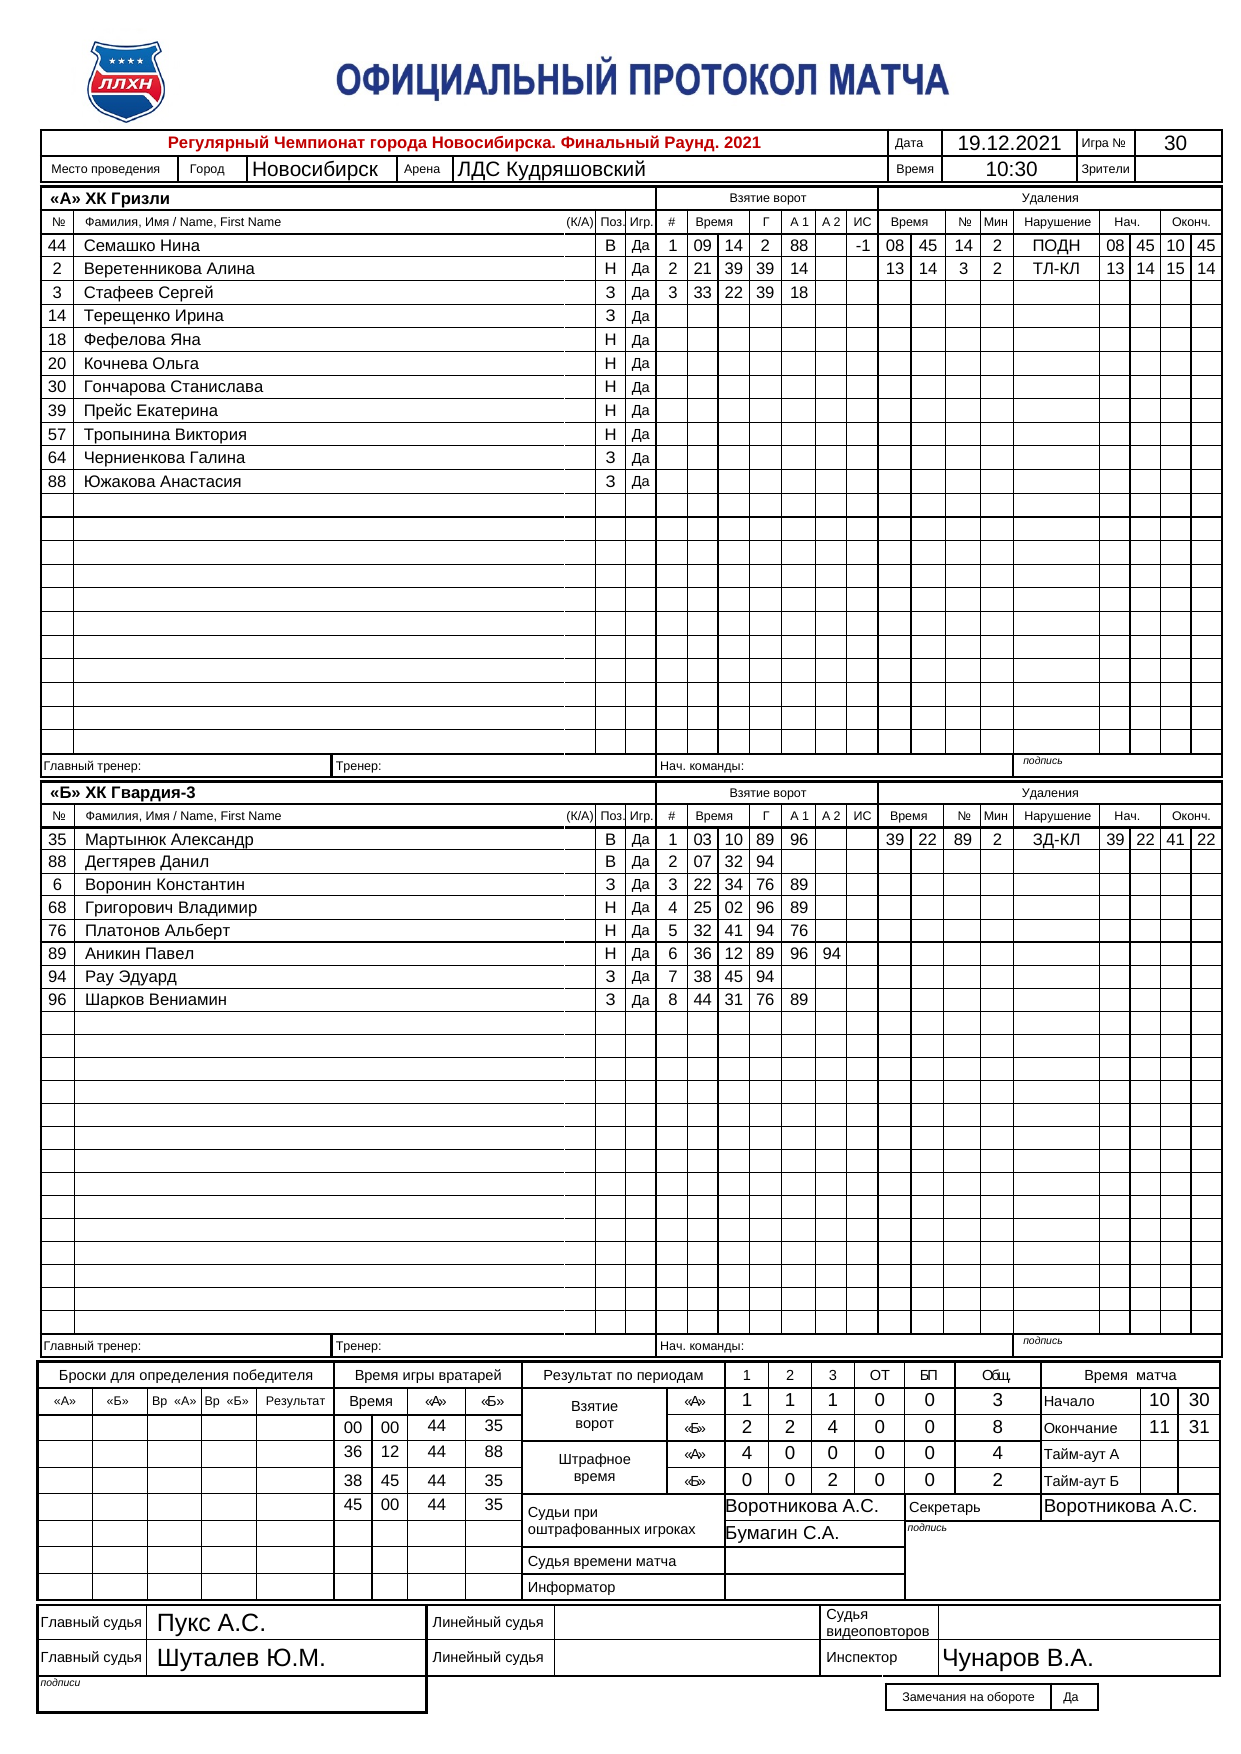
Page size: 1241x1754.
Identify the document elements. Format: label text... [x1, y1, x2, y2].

table_cell [912, 1196, 943, 1218]
table_cell [75, 1311, 564, 1333]
table_cell 22 [719, 281, 749, 303]
table_cell [1131, 541, 1160, 564]
table_cell [1136, 157, 1221, 181]
table_cell «А» [408, 1389, 465, 1413]
table_cell [657, 399, 687, 422]
table_cell № [944, 805, 980, 826]
table_cell [596, 1150, 625, 1172]
table_cell [782, 352, 815, 374]
table_cell [816, 565, 846, 587]
table_cell [565, 518, 595, 540]
table_cell Да [626, 896, 655, 918]
table_cell [335, 1574, 371, 1599]
table_cell [1192, 1035, 1221, 1057]
table_cell [912, 1288, 943, 1310]
table_cell [946, 494, 980, 516]
table_cell [1014, 281, 1099, 303]
table_cell [1100, 920, 1129, 941]
table_cell [816, 636, 846, 658]
table_cell [74, 541, 564, 564]
table_cell [39, 1441, 92, 1467]
table_cell Арена [398, 157, 452, 181]
table_cell [981, 352, 1013, 374]
table_cell [1131, 376, 1160, 398]
table_cell [847, 446, 877, 469]
table_cell [719, 1012, 749, 1033]
table_cell [816, 1058, 846, 1079]
table_cell Место проведения [42, 157, 177, 181]
table_cell Да [626, 257, 655, 280]
table_cell [1100, 470, 1129, 493]
table_cell [596, 636, 625, 658]
table_cell [39, 1468, 92, 1493]
table_cell [42, 541, 73, 564]
table_cell Н [596, 376, 625, 398]
table_cell [148, 1468, 201, 1493]
table_cell [75, 1219, 564, 1241]
table_cell [565, 235, 595, 256]
table_cell 14 [912, 257, 945, 280]
table_cell 36 [688, 943, 717, 964]
table_cell [750, 707, 781, 729]
table_cell [1161, 518, 1190, 540]
table_cell [565, 1012, 595, 1033]
table_cell [1014, 707, 1099, 729]
table_cell [946, 518, 980, 540]
table_cell [1100, 352, 1129, 374]
table_cell [565, 588, 595, 611]
table_cell [1014, 328, 1099, 351]
table_cell [847, 470, 877, 493]
table_cell [912, 470, 945, 493]
table_cell [981, 399, 1013, 422]
table_cell [782, 1173, 815, 1195]
table_cell [1161, 352, 1190, 374]
table_cell Да [626, 399, 655, 422]
table_cell [75, 1127, 564, 1149]
table_cell [879, 423, 910, 445]
table_cell [981, 376, 1013, 398]
table_cell Гончарова Станислава [74, 376, 564, 398]
table_cell [912, 1242, 943, 1264]
table_cell Время [335, 1389, 407, 1413]
table_cell [1161, 943, 1190, 964]
table_cell [93, 1574, 147, 1599]
table_cell [257, 1547, 333, 1573]
table_cell [912, 683, 945, 706]
table_cell 76 [750, 874, 781, 895]
table_cell [912, 989, 943, 1011]
table_cell [74, 494, 564, 516]
table_cell [944, 1242, 980, 1264]
table_cell ЛДС Кудряшовский [454, 157, 887, 181]
table_cell [816, 470, 846, 493]
table_cell [782, 1265, 815, 1287]
table_cell [1192, 1219, 1221, 1241]
table_cell [1100, 376, 1129, 398]
table_cell «А» [39, 1389, 92, 1413]
table_cell [750, 494, 781, 516]
table_cell [847, 1127, 877, 1149]
table_cell 88 [42, 850, 74, 872]
table_cell [1192, 1127, 1221, 1149]
table_cell [912, 423, 945, 445]
table_cell [912, 874, 943, 895]
table_cell [1161, 470, 1190, 493]
table_cell [39, 1521, 92, 1546]
table_cell [657, 730, 687, 753]
table_cell [657, 565, 687, 587]
table_cell [847, 850, 877, 872]
table_cell Бумагин С.А. [726, 1521, 904, 1546]
table_cell [816, 494, 846, 516]
table_cell [944, 1311, 980, 1333]
table_cell [1131, 683, 1160, 706]
table_cell [981, 423, 1013, 445]
table_cell [879, 1012, 910, 1033]
table_cell Да [626, 829, 655, 849]
table_cell [912, 636, 945, 658]
table_cell [981, 943, 1013, 964]
table_cell [93, 1494, 147, 1520]
table_cell ЗД-КЛ [1014, 829, 1099, 849]
table_cell [1192, 612, 1221, 634]
table_cell [944, 1219, 980, 1241]
table_cell [42, 1196, 74, 1218]
table_cell [373, 1574, 407, 1599]
table_cell [1161, 612, 1190, 634]
table_cell [1100, 328, 1129, 351]
table_cell [750, 730, 781, 753]
table_cell [816, 850, 846, 872]
table_header 30 [1136, 131, 1221, 155]
table_cell [1100, 730, 1129, 753]
table_cell [565, 636, 595, 658]
table_cell [1192, 966, 1221, 987]
table_cell [719, 1173, 749, 1195]
table_cell [847, 1242, 877, 1264]
table_cell [944, 1173, 980, 1195]
table_cell 2 [981, 829, 1013, 849]
table_cell 14 [946, 235, 980, 256]
table_cell [657, 1196, 687, 1218]
table_cell 39 [879, 829, 910, 849]
table_cell [719, 352, 749, 374]
table_cell [626, 1012, 655, 1033]
table_cell [626, 494, 655, 516]
table_cell [555, 1606, 819, 1639]
table_cell 3 [657, 281, 687, 303]
table_cell [1100, 1288, 1129, 1310]
table_cell [816, 518, 846, 540]
table_cell [847, 399, 877, 422]
table_cell [816, 612, 846, 634]
table_cell [847, 352, 877, 374]
table_cell [719, 1127, 749, 1149]
table_cell [782, 305, 815, 327]
table_cell [1014, 920, 1099, 941]
table_cell [1100, 1311, 1129, 1333]
table_cell [565, 659, 595, 682]
table_cell [74, 707, 564, 729]
table_cell 4 [657, 896, 687, 918]
table_cell 4 [956, 1442, 1040, 1467]
table_cell 10:30 [943, 157, 1076, 181]
table_cell [750, 1104, 781, 1126]
table_cell Фамилия, Имя / Name, First Name [75, 805, 565, 826]
table_cell # [657, 805, 687, 826]
table_header 3 [812, 1363, 854, 1387]
table_cell 30 [42, 376, 73, 398]
table_cell Главный тренер: [42, 755, 330, 776]
table_cell 1 [657, 235, 687, 256]
table_cell [946, 541, 980, 564]
table_cell 32 [719, 850, 749, 872]
table_cell [74, 730, 564, 753]
table_cell [879, 1242, 910, 1264]
table_cell [750, 305, 781, 327]
table_header Регулярный Чемпионат города Новосибирска. Финальный Раунд. 2021 [42, 131, 887, 155]
table_cell [1192, 683, 1221, 706]
table_cell [75, 1035, 564, 1057]
table_cell [565, 730, 595, 753]
table_cell [816, 328, 846, 351]
table_cell Да [626, 328, 655, 351]
table_cell 0 [769, 1468, 811, 1493]
table_cell [596, 730, 625, 753]
table_cell [879, 1219, 910, 1241]
table_header 19.12.2021 [943, 131, 1076, 155]
table_cell [939, 1606, 1219, 1639]
table_cell [879, 1104, 910, 1126]
table_cell [981, 565, 1013, 587]
table_cell [946, 376, 980, 398]
table_cell [719, 565, 749, 587]
table_cell [1014, 470, 1099, 493]
table_cell 89 [782, 989, 815, 1011]
table_cell [1192, 352, 1221, 374]
table_cell Игр. [626, 211, 655, 233]
table_cell [1100, 683, 1129, 706]
table_cell [946, 588, 980, 611]
table_cell [428, 1677, 882, 1711]
table_cell [1161, 281, 1190, 303]
picture [5, 28, 1179, 129]
table_cell 0 [812, 1442, 854, 1467]
table_header Результат по периодам [523, 1363, 724, 1387]
table_cell [42, 588, 73, 611]
table_cell [1161, 1150, 1190, 1172]
table_cell [782, 399, 815, 422]
table_cell [1100, 1173, 1129, 1195]
table_cell Да [626, 850, 655, 872]
table_cell [750, 423, 781, 445]
table_cell 89 [944, 829, 980, 849]
table_cell [1192, 541, 1221, 564]
table_cell [42, 612, 73, 634]
table_cell [847, 829, 877, 849]
table_cell [1192, 470, 1221, 493]
table_cell [1161, 565, 1190, 587]
table_cell [335, 1547, 371, 1573]
table_cell [847, 328, 877, 351]
table_cell 0 [769, 1442, 811, 1467]
table_cell [750, 1035, 781, 1057]
table_cell Семашко Нина [74, 235, 564, 256]
table_cell 00 [335, 1416, 371, 1440]
table_cell [879, 352, 910, 374]
table_cell 20 [42, 352, 73, 374]
table_cell 08 [1100, 235, 1129, 256]
table_cell [688, 1219, 717, 1241]
table_header Дата [889, 131, 941, 155]
table_cell [565, 257, 595, 280]
table_cell [782, 1150, 815, 1172]
table_cell Н [596, 352, 625, 374]
table_cell 15 [1161, 257, 1190, 280]
table_cell 88 [466, 1441, 521, 1467]
table_cell [257, 1468, 333, 1493]
table_cell [912, 494, 945, 516]
table_header Общ. [956, 1363, 1040, 1387]
table_cell 96 [782, 829, 815, 849]
table_cell [1014, 943, 1099, 964]
table_cell [816, 1242, 846, 1264]
table_cell 94 [750, 966, 781, 987]
table_cell [626, 565, 655, 587]
table_cell [1014, 541, 1099, 564]
table_cell [1100, 1242, 1129, 1264]
table_cell [555, 1640, 819, 1675]
table_cell [912, 707, 945, 729]
table_cell [719, 1196, 749, 1218]
table_header Да [1052, 1685, 1097, 1709]
table_cell 8 [956, 1415, 1040, 1440]
table_cell [1192, 943, 1221, 964]
table_cell [912, 281, 945, 303]
table_cell 2 [812, 1468, 854, 1493]
table_cell [750, 1012, 781, 1033]
table_cell [847, 874, 877, 895]
table_cell [1161, 1265, 1190, 1287]
table_cell Фефелова Яна [74, 328, 564, 351]
table_cell [596, 494, 625, 516]
table_cell [981, 1196, 1013, 1218]
table_cell [1141, 1441, 1177, 1467]
table_cell 22 [1131, 829, 1160, 849]
table_cell Воротникова А.С. [1042, 1495, 1219, 1520]
table_cell Да [626, 920, 655, 941]
table_cell [1192, 874, 1221, 895]
table_cell [912, 565, 945, 587]
table_cell [596, 1242, 625, 1264]
table_cell [750, 352, 781, 374]
table_cell [1161, 920, 1190, 941]
table_cell [688, 1265, 717, 1287]
table_cell [202, 1468, 256, 1493]
table_cell [657, 1173, 687, 1195]
table_cell [1192, 850, 1221, 872]
table_cell Н [596, 399, 625, 422]
table_cell [750, 1081, 781, 1103]
table_cell [1192, 659, 1221, 682]
table_cell [944, 989, 980, 1011]
table_cell [847, 1012, 877, 1033]
table_cell Тренер: [333, 1335, 655, 1356]
table_cell [408, 1547, 465, 1573]
table_cell [565, 943, 595, 964]
table_cell [466, 1574, 521, 1599]
table_cell [1100, 518, 1129, 540]
table_cell [657, 470, 687, 493]
table_cell [750, 446, 781, 469]
table_cell [1131, 305, 1160, 327]
table_cell [816, 1035, 846, 1057]
table_cell Информатор [523, 1575, 724, 1599]
table_cell Фамилия, Имя / Name, First Name [74, 211, 565, 233]
table_cell 13 [1100, 257, 1129, 280]
table_cell [565, 399, 595, 422]
table_cell [657, 328, 687, 351]
table_cell -1 [847, 235, 877, 256]
table_cell [688, 352, 717, 374]
table_cell Воронин Константин [75, 874, 564, 895]
table_cell [719, 1311, 749, 1333]
table_cell [719, 636, 749, 658]
table_cell [596, 1058, 625, 1079]
table_cell [626, 1104, 655, 1126]
table_cell 4 [812, 1415, 854, 1440]
table_cell [1131, 1311, 1160, 1333]
table_cell [782, 470, 815, 493]
table_cell [816, 1219, 846, 1241]
table_cell [1131, 1196, 1160, 1218]
table_cell [1161, 707, 1190, 729]
table_cell [1131, 423, 1160, 445]
table_cell [1192, 423, 1221, 445]
table_cell [565, 989, 595, 1011]
table_header Удаления [879, 783, 1221, 803]
table_cell [879, 1150, 910, 1172]
table_cell [75, 1265, 564, 1287]
table_header Взятие ворот [657, 783, 877, 803]
table_cell 35 [466, 1416, 521, 1440]
table_cell [565, 1058, 595, 1079]
table_cell 0 [905, 1415, 954, 1440]
table_cell Судья времени матча [523, 1548, 724, 1573]
table_cell [565, 683, 595, 706]
table_cell [688, 446, 717, 469]
table_cell [596, 1035, 625, 1057]
table_cell [688, 518, 717, 540]
table_cell [565, 1288, 595, 1310]
table_cell [847, 1035, 877, 1057]
table_cell 0 [726, 1468, 768, 1493]
table_cell [1100, 896, 1129, 918]
table_cell [1161, 966, 1190, 987]
table_cell 1 [726, 1389, 768, 1413]
table_cell [719, 328, 749, 351]
table_cell [1192, 305, 1221, 327]
table_cell Игр. [626, 805, 655, 826]
table_cell 39 [1100, 829, 1129, 849]
table_cell [879, 1288, 910, 1310]
table_cell [879, 659, 910, 682]
table_cell [981, 1173, 1013, 1195]
table_cell [1131, 1035, 1160, 1057]
table_cell [1161, 1311, 1190, 1333]
table_header ОТ [855, 1363, 904, 1387]
table_cell [719, 1265, 749, 1287]
table_cell 45 [1192, 235, 1221, 256]
table_cell [719, 470, 749, 493]
table_cell 45 [335, 1494, 371, 1520]
table_cell [42, 636, 73, 658]
table_cell [42, 1104, 74, 1126]
table_cell 2 [657, 850, 687, 872]
table_cell [596, 1081, 625, 1103]
table_cell [75, 1150, 564, 1172]
table_cell [1131, 989, 1160, 1011]
table_cell [42, 518, 73, 540]
table_cell [816, 966, 846, 987]
table_cell 13 [879, 257, 910, 280]
table_cell [1014, 636, 1099, 658]
table_cell [816, 920, 846, 941]
table_cell [466, 1547, 521, 1573]
table_cell [257, 1574, 333, 1599]
table_cell [148, 1441, 201, 1467]
table_cell [946, 683, 980, 706]
table_cell [847, 1219, 877, 1241]
table_cell «Б» [93, 1389, 147, 1413]
table_cell [912, 920, 943, 941]
table_cell Н [596, 920, 625, 941]
table_cell [657, 1127, 687, 1149]
table_cell [626, 1035, 655, 1057]
table_cell [75, 1058, 564, 1079]
table_cell Да [626, 446, 655, 469]
table_cell [847, 659, 877, 682]
table_cell Г [750, 211, 781, 233]
table_cell [879, 874, 910, 895]
table_cell [981, 920, 1013, 941]
table_cell [750, 1265, 781, 1287]
table_cell [719, 1035, 749, 1057]
table_cell 18 [782, 281, 815, 303]
table_cell [981, 730, 1013, 753]
table_cell [657, 612, 687, 634]
table_cell [946, 612, 980, 634]
table_cell [816, 989, 846, 1011]
table_cell [750, 1311, 781, 1333]
table_cell [565, 470, 595, 493]
table_cell [1131, 943, 1160, 964]
table_cell [42, 1012, 74, 1033]
table_cell [1131, 565, 1160, 587]
table_cell подпись [1014, 1335, 1221, 1356]
table_cell [719, 399, 749, 422]
table_cell [782, 966, 815, 987]
table_cell 0 [855, 1415, 904, 1440]
table_cell [912, 541, 945, 564]
table_cell [657, 707, 687, 729]
table_cell З [596, 446, 625, 469]
table_cell 76 [42, 920, 74, 941]
table_cell В [596, 850, 625, 872]
table_cell [946, 446, 980, 469]
table_cell [782, 494, 815, 516]
table_cell [750, 470, 781, 493]
table_cell 39 [719, 257, 749, 280]
table_cell [626, 1150, 655, 1172]
table_cell 44 [408, 1441, 465, 1467]
table_cell [944, 1196, 980, 1218]
table_cell [847, 896, 877, 918]
table_cell [750, 1288, 781, 1310]
table_cell [688, 636, 717, 658]
table_cell З [596, 874, 625, 895]
table_header Игра № [1078, 131, 1134, 155]
table_cell [1014, 1150, 1099, 1172]
table_cell [1100, 966, 1129, 987]
table_cell 38 [335, 1468, 371, 1493]
table_cell З [596, 281, 625, 303]
table_cell Судья видеоповторов [821, 1606, 938, 1639]
table_cell 07 [688, 850, 717, 872]
table_cell [782, 659, 815, 682]
table_cell [626, 1265, 655, 1287]
table_cell [657, 1081, 687, 1103]
table_cell [1100, 1081, 1129, 1103]
table_cell [657, 541, 687, 564]
table_cell Новосибирск [248, 157, 396, 181]
table_cell [1131, 1219, 1160, 1241]
table_cell [750, 328, 781, 351]
table_cell 2 [657, 257, 687, 280]
table_cell [981, 1012, 1013, 1033]
table_cell Тропынина Виктория [74, 423, 564, 445]
table_cell [626, 518, 655, 540]
table_cell [750, 1058, 781, 1079]
table_cell [1014, 730, 1099, 753]
table_cell [981, 707, 1013, 729]
table_cell [565, 565, 595, 587]
table_cell 96 [782, 943, 815, 964]
table_cell [42, 707, 73, 729]
table_cell Зрители [1078, 157, 1134, 181]
table_cell [1014, 874, 1099, 895]
table_cell [1100, 1012, 1129, 1033]
table_cell [1141, 1468, 1177, 1493]
table_cell [981, 518, 1013, 540]
table_cell [1161, 730, 1190, 753]
table_cell [946, 636, 980, 658]
table_cell [657, 683, 687, 706]
table_cell [981, 683, 1013, 706]
table_cell 14 [1192, 257, 1221, 280]
table_cell [912, 305, 945, 327]
table_cell [148, 1547, 201, 1573]
table_cell Да [626, 305, 655, 327]
table_cell В [596, 829, 625, 849]
table_cell [42, 1173, 74, 1195]
table_cell [1131, 1104, 1160, 1126]
table_cell [42, 683, 73, 706]
table_cell [879, 920, 910, 941]
table_cell [750, 1150, 781, 1172]
table_cell [847, 588, 877, 611]
table_cell [565, 896, 595, 918]
table_cell [148, 1574, 201, 1599]
table_cell [847, 966, 877, 987]
table_cell Рау Эдуард [75, 966, 564, 987]
table_cell Да [626, 989, 655, 1011]
table_cell [565, 920, 595, 941]
table_cell 96 [42, 989, 74, 1011]
table_cell [1192, 1173, 1221, 1195]
table_cell [1014, 612, 1099, 634]
table_cell [719, 707, 749, 729]
table_cell [688, 588, 717, 611]
table_cell [657, 352, 687, 374]
table_cell [1192, 707, 1221, 729]
table_cell 32 [688, 920, 717, 941]
table_cell [1014, 1081, 1099, 1103]
table_cell Начало [1042, 1389, 1140, 1413]
table_cell [626, 1081, 655, 1103]
table_cell 94 [750, 850, 781, 872]
table_cell [816, 305, 846, 327]
table_cell [879, 565, 910, 587]
table_cell [719, 1081, 749, 1103]
table_cell [1100, 565, 1129, 587]
table_cell [626, 1173, 655, 1195]
table_cell [719, 612, 749, 634]
table_cell [1100, 636, 1129, 658]
table_cell [1161, 1219, 1190, 1241]
table_cell Платонов Альберт [75, 920, 564, 941]
table_cell [912, 1058, 943, 1079]
table_cell [565, 305, 595, 327]
table_cell 64 [42, 446, 73, 469]
table_cell [847, 1173, 877, 1195]
table_cell [1192, 328, 1221, 351]
table_cell Результат [257, 1389, 333, 1413]
table_cell [981, 966, 1013, 987]
table_cell [782, 1104, 815, 1126]
table_cell [981, 1127, 1013, 1149]
table_cell [816, 896, 846, 918]
table_cell [847, 423, 877, 445]
table_cell [1100, 541, 1129, 564]
table_cell Время [688, 805, 749, 826]
table_cell [257, 1441, 333, 1467]
table_cell [782, 328, 815, 351]
table_cell Оконч. [1161, 805, 1221, 826]
table_cell [879, 966, 910, 987]
table_cell [1100, 943, 1129, 964]
table_cell 6 [42, 874, 74, 895]
table_cell [879, 1311, 910, 1333]
table_cell [75, 1104, 564, 1126]
table_cell 89 [782, 896, 815, 918]
table_cell [816, 659, 846, 682]
table_cell 21 [688, 257, 717, 280]
table_cell Тайм-аут А [1042, 1441, 1140, 1467]
table_cell [1014, 376, 1099, 398]
table_cell [39, 1416, 92, 1440]
table_cell [657, 1035, 687, 1057]
table_cell 33 [688, 281, 717, 303]
table_cell [816, 874, 846, 895]
table_header 1 [726, 1363, 768, 1387]
table_cell [1161, 1058, 1190, 1079]
table_cell Нарушение [1014, 211, 1099, 233]
table_cell [1131, 1288, 1160, 1310]
table_cell [782, 612, 815, 634]
table_cell [946, 565, 980, 587]
table_cell [981, 1288, 1013, 1310]
table_cell [42, 1150, 74, 1172]
table_cell [1014, 1196, 1099, 1218]
table_cell [981, 659, 1013, 682]
table_cell [202, 1416, 256, 1440]
table_cell [1192, 1012, 1221, 1033]
table_cell [816, 1196, 846, 1218]
table_cell [912, 1035, 943, 1057]
table_cell [1014, 399, 1099, 422]
table_cell [782, 565, 815, 587]
table_cell [1014, 565, 1099, 587]
table_cell [657, 659, 687, 682]
table_cell [782, 683, 815, 706]
table_cell [847, 730, 877, 753]
table_cell [879, 518, 910, 540]
table_cell [688, 683, 717, 706]
table_cell [1161, 874, 1190, 895]
table_cell 94 [42, 966, 74, 987]
table_cell [1131, 920, 1160, 941]
table_cell [74, 659, 564, 682]
table_cell [1161, 636, 1190, 658]
table_cell Н [596, 943, 625, 964]
table_cell [1014, 423, 1099, 445]
table_cell [719, 1288, 749, 1310]
table_cell [816, 1127, 846, 1149]
table_cell [816, 235, 846, 256]
table_cell [408, 1574, 465, 1599]
table_cell 2 [726, 1415, 768, 1440]
table_cell [750, 1196, 781, 1218]
table_cell [1131, 1081, 1160, 1103]
table_cell [626, 1196, 655, 1218]
table_cell [1161, 423, 1190, 445]
table_cell [1014, 446, 1099, 469]
table_cell [1131, 1242, 1160, 1264]
table_cell [1192, 281, 1221, 303]
table_cell 14 [719, 235, 749, 256]
table_cell [1131, 850, 1160, 872]
table_cell [257, 1521, 333, 1546]
table_cell 2 [981, 235, 1013, 256]
table_cell [981, 470, 1013, 493]
table_cell [93, 1521, 147, 1546]
table_cell 2 [42, 257, 73, 280]
table_cell [912, 1012, 943, 1033]
table_cell [1131, 352, 1160, 374]
table_cell Тайм-аут Б [1042, 1468, 1140, 1493]
table_cell [1100, 707, 1129, 729]
table_cell [1014, 1127, 1099, 1149]
table_cell Г [750, 805, 781, 826]
table_cell [42, 1035, 74, 1057]
table_cell 7 [657, 966, 687, 987]
table_cell [565, 1219, 595, 1241]
table_cell [596, 659, 625, 682]
table_cell [912, 612, 945, 634]
table_cell [688, 1012, 717, 1033]
table_cell [1014, 1035, 1099, 1057]
table_cell [946, 707, 980, 729]
table_cell [944, 1058, 980, 1079]
table_cell [565, 966, 595, 987]
table_cell [750, 659, 781, 682]
table_cell 3 [42, 281, 73, 303]
table_cell [912, 328, 945, 351]
table_cell [42, 659, 73, 682]
table_cell [1100, 305, 1129, 327]
table_cell [1161, 1104, 1190, 1126]
table_cell [1014, 1265, 1099, 1287]
table_cell [816, 1288, 846, 1310]
table_cell [1161, 588, 1190, 611]
table_cell [1131, 446, 1160, 469]
table_header Замечания на обороте [887, 1685, 1050, 1709]
table_cell [42, 565, 73, 587]
table_cell [1131, 1012, 1160, 1033]
table_cell Судьи при оштрафованных игроках [523, 1495, 724, 1546]
table_cell [1014, 494, 1099, 516]
table_cell [946, 352, 980, 374]
table_cell Взятие ворот [523, 1389, 666, 1440]
table_cell [565, 328, 595, 351]
table_cell [1131, 659, 1160, 682]
table_cell [657, 1104, 687, 1126]
table_cell 1 [657, 829, 687, 849]
table_cell [1161, 305, 1190, 327]
table_cell [750, 612, 781, 634]
table_cell [1100, 494, 1129, 516]
table_cell [719, 659, 749, 682]
table_cell 44 [42, 235, 73, 256]
table_cell 76 [782, 920, 815, 941]
table_cell [879, 494, 910, 516]
table_cell [565, 850, 595, 872]
table_cell [847, 565, 877, 587]
table_cell ИС [847, 211, 877, 233]
table_cell [847, 1196, 877, 1218]
table_cell [565, 446, 595, 469]
table_cell [42, 1058, 74, 1079]
table_cell [1179, 1441, 1219, 1467]
table_cell [93, 1547, 147, 1573]
table_cell [719, 423, 749, 445]
table_cell [816, 1104, 846, 1126]
table_cell [816, 683, 846, 706]
table_cell [879, 850, 910, 872]
table_cell [657, 1311, 687, 1333]
table_header «Б» ХК Гвардия-3 [42, 783, 655, 803]
table_cell [596, 518, 625, 540]
table_cell [782, 518, 815, 540]
table_cell 0 [905, 1442, 954, 1467]
table_cell 39 [750, 257, 781, 280]
table_cell 14 [42, 305, 73, 327]
table_cell [1099, 1682, 1220, 1711]
table_cell [981, 1081, 1013, 1103]
table_cell [1014, 352, 1099, 374]
table_cell [719, 1150, 749, 1172]
table_cell [912, 1311, 943, 1333]
table_cell [847, 943, 877, 964]
table_cell Инспектор [821, 1640, 938, 1675]
table_cell [847, 518, 877, 540]
table_cell 18 [42, 328, 73, 351]
table_cell [912, 1173, 943, 1195]
table_cell [1014, 1173, 1099, 1195]
table_cell [879, 636, 910, 658]
table_cell [879, 612, 910, 634]
table_cell [688, 1311, 717, 1333]
table_cell [657, 305, 687, 327]
table_cell Оконч. [1161, 211, 1221, 233]
table_cell 89 [750, 829, 781, 849]
table_cell [719, 588, 749, 611]
table_cell 2 [956, 1468, 1040, 1493]
table_cell [688, 1127, 717, 1149]
table_header Время матча [1042, 1363, 1219, 1387]
table_cell Н [596, 257, 625, 280]
table_cell [981, 281, 1013, 303]
table_cell 30 [1179, 1389, 1219, 1413]
table_cell 44 [408, 1494, 465, 1520]
table_cell [373, 1521, 407, 1546]
table_cell [42, 1081, 74, 1103]
table_cell [981, 896, 1013, 918]
table_cell [847, 494, 877, 516]
table_cell 39 [750, 281, 781, 303]
table_cell [1014, 305, 1099, 327]
table_cell [74, 636, 564, 658]
table_cell [847, 920, 877, 941]
table_cell [1192, 636, 1221, 658]
table_cell 94 [816, 943, 846, 964]
table_cell [981, 1150, 1013, 1172]
table_cell [750, 1219, 781, 1241]
table_cell [750, 565, 781, 587]
table_cell 12 [719, 943, 749, 964]
table_cell [565, 1265, 595, 1287]
table_cell А 2 [816, 805, 846, 826]
table_cell 89 [42, 943, 74, 964]
table_cell [565, 541, 595, 564]
table_cell [1192, 376, 1221, 398]
table_cell [596, 1104, 625, 1126]
table_cell [74, 518, 564, 540]
table_cell Главный тренер: [42, 1335, 330, 1356]
table_cell 22 [688, 874, 717, 895]
table_cell [912, 376, 945, 398]
table_cell [847, 281, 877, 303]
table_cell 89 [750, 943, 781, 964]
table_cell [847, 707, 877, 729]
table_cell [879, 1035, 910, 1057]
table_cell [688, 730, 717, 753]
table_cell [1131, 494, 1160, 516]
table_cell [981, 1265, 1013, 1287]
table_cell [981, 1219, 1013, 1241]
table_cell [944, 1104, 980, 1126]
table_cell Мартынюк Александр [75, 829, 564, 849]
table_cell [202, 1574, 256, 1599]
table_cell [626, 1127, 655, 1149]
table_cell [626, 730, 655, 753]
table_cell [981, 636, 1013, 658]
table_cell [879, 1127, 910, 1149]
table_cell [726, 1548, 904, 1573]
table_cell [42, 730, 73, 753]
table_cell [816, 707, 846, 729]
table_cell [626, 1288, 655, 1310]
table_cell [93, 1468, 147, 1493]
table_cell [688, 399, 717, 422]
table_cell 89 [782, 874, 815, 895]
table_cell [981, 446, 1013, 469]
table_cell [1100, 659, 1129, 682]
table_cell [944, 1265, 980, 1287]
table_cell Чунаров В.А. [939, 1640, 1219, 1675]
table_cell [335, 1521, 371, 1546]
table_cell [626, 1219, 655, 1241]
table_cell [816, 1012, 846, 1033]
table_cell подпись [1014, 755, 1221, 776]
table_cell [688, 328, 717, 351]
table_cell 0 [905, 1468, 954, 1493]
table_header «А» ХК Гризли [42, 188, 655, 209]
table_cell [782, 707, 815, 729]
table_cell Н [596, 328, 625, 351]
table_cell [596, 588, 625, 611]
table_cell 6 [657, 943, 687, 964]
table_cell № [42, 805, 74, 826]
table_cell [1100, 399, 1129, 422]
table_cell [626, 612, 655, 634]
table_cell [688, 1196, 717, 1218]
table_cell [1131, 1127, 1160, 1149]
table_cell [596, 707, 625, 729]
table_cell [879, 896, 910, 918]
table_cell [944, 850, 980, 872]
table_cell [565, 1173, 595, 1195]
table_cell [1192, 588, 1221, 611]
table_cell 2 [750, 235, 781, 256]
table_cell [1100, 850, 1129, 872]
table_cell [1131, 636, 1160, 658]
table_cell [688, 494, 717, 516]
table_cell [1014, 1242, 1099, 1264]
table_cell [879, 399, 910, 422]
table_cell Город [179, 157, 246, 181]
table_cell [1014, 989, 1099, 1011]
table_cell [719, 1219, 749, 1241]
table_cell [816, 829, 846, 849]
table_cell [912, 659, 945, 682]
table_cell [879, 707, 910, 729]
table_cell 45 [373, 1468, 407, 1493]
table_cell 10 [1161, 235, 1190, 256]
table_cell 00 [373, 1416, 407, 1440]
table_cell [1131, 966, 1160, 987]
table_cell Да [626, 874, 655, 895]
table_cell Да [626, 966, 655, 987]
table_cell [1192, 1104, 1221, 1126]
table_cell [1192, 989, 1221, 1011]
table_cell [1161, 376, 1190, 398]
table_cell [74, 612, 564, 634]
table_cell [1014, 1012, 1099, 1033]
table_cell Нач. [1100, 805, 1160, 826]
table_cell Нарушение [1014, 805, 1099, 826]
table_cell 3 [956, 1389, 1040, 1413]
table_cell [93, 1416, 147, 1440]
table_cell [847, 1081, 877, 1103]
table_cell подпись [906, 1522, 1219, 1599]
table_cell [981, 1311, 1013, 1333]
table_cell ИС [847, 805, 877, 826]
table_cell [879, 588, 910, 611]
table_cell [42, 1127, 74, 1149]
table_cell [1161, 494, 1190, 516]
table_cell [626, 683, 655, 706]
table_cell [148, 1494, 201, 1520]
table_cell [688, 1104, 717, 1126]
table_cell [1131, 1058, 1160, 1079]
table_cell [1192, 1196, 1221, 1218]
table_cell [1161, 541, 1190, 564]
table_cell [946, 470, 980, 493]
table_cell 41 [1161, 829, 1190, 849]
table_cell [847, 1150, 877, 1172]
table_cell 08 [879, 235, 910, 256]
table_cell [1131, 874, 1160, 895]
table_cell [912, 352, 945, 374]
table_cell 12 [373, 1441, 407, 1467]
table_cell [626, 541, 655, 564]
table_cell [1100, 281, 1129, 303]
table_cell Да [626, 235, 655, 256]
table_cell 02 [719, 896, 749, 918]
table_cell [1192, 920, 1221, 941]
table_cell 36 [335, 1441, 371, 1467]
table_cell [1131, 1265, 1160, 1287]
table_cell [946, 281, 980, 303]
table_cell [626, 707, 655, 729]
table_cell Поз. [596, 211, 625, 233]
table_cell Нач. команды: [657, 1335, 1012, 1356]
table_cell [565, 707, 595, 729]
table_cell [1192, 518, 1221, 540]
table_cell # [657, 211, 687, 233]
table_cell [1100, 1104, 1129, 1126]
table_cell [847, 1311, 877, 1333]
table_cell [847, 989, 877, 1011]
table_cell Штрафное время [523, 1442, 666, 1493]
table_cell Поз. [596, 805, 625, 826]
table_cell [946, 730, 980, 753]
table_cell [944, 1288, 980, 1310]
table_cell [1161, 683, 1190, 706]
table_cell [565, 352, 595, 374]
table_cell [1161, 1035, 1190, 1057]
table_cell [883, 1677, 1220, 1681]
table_cell [1100, 612, 1129, 634]
table_cell [626, 1242, 655, 1264]
table_cell [688, 541, 717, 564]
table_cell [1100, 423, 1129, 445]
table_cell Черниенкова Галина [74, 446, 564, 469]
table_cell 1 [812, 1389, 854, 1413]
table_cell подписи [39, 1677, 425, 1711]
table_cell Шуталев Ю.М. [147, 1640, 425, 1675]
table_cell [879, 470, 910, 493]
table_cell Время [879, 211, 945, 233]
table_cell [1161, 1081, 1190, 1103]
table_cell [688, 1150, 717, 1172]
table_cell [688, 707, 717, 729]
table_cell [373, 1547, 407, 1573]
table_cell Дегтярев Данил [75, 850, 564, 872]
table_cell [912, 850, 943, 872]
table_cell [1161, 1127, 1190, 1149]
table_cell [782, 1288, 815, 1310]
table_cell [1161, 659, 1190, 682]
table_cell [1192, 1150, 1221, 1172]
table_cell [1131, 730, 1160, 753]
table_cell Стафеев Сергей [74, 281, 564, 303]
table_cell [1014, 850, 1099, 872]
table_cell [565, 1150, 595, 1172]
table_cell [847, 612, 877, 634]
table_cell 0 [855, 1468, 904, 1493]
table_cell [879, 683, 910, 706]
table_cell (К/А) [565, 211, 595, 233]
table_cell [912, 730, 945, 753]
table_cell [565, 1311, 595, 1333]
table_cell [782, 1311, 815, 1333]
table_cell Пукс А.С. [147, 1606, 425, 1639]
table_cell [944, 943, 980, 964]
table_cell [657, 588, 687, 611]
table_cell [944, 1150, 980, 1172]
table_cell [39, 1494, 92, 1520]
table_cell [1161, 1196, 1190, 1218]
table_cell [816, 399, 846, 422]
table_cell [42, 1265, 74, 1287]
table_cell № [42, 211, 73, 233]
table_cell [688, 1173, 717, 1195]
table_cell [688, 1035, 717, 1057]
table_cell «А» [668, 1442, 724, 1467]
table_cell [1161, 1012, 1190, 1033]
table_cell [1161, 1288, 1190, 1310]
table_cell 35 [466, 1468, 521, 1493]
table_cell [1100, 446, 1129, 469]
table_cell Тренер: [333, 755, 655, 776]
table_cell [782, 376, 815, 398]
table_cell 35 [42, 829, 74, 849]
table_cell [944, 1035, 980, 1057]
table_cell [596, 683, 625, 706]
table_cell [719, 446, 749, 469]
table_cell 44 [408, 1416, 465, 1440]
table_cell [257, 1494, 333, 1520]
table_cell 22 [912, 829, 943, 849]
table_cell А 1 [782, 805, 815, 826]
table_cell [782, 541, 815, 564]
table_cell [1192, 1288, 1221, 1310]
table_cell 35 [466, 1494, 521, 1520]
table_cell З [596, 989, 625, 1011]
table_cell Вр «А» [148, 1389, 201, 1413]
table_cell [879, 1196, 910, 1218]
table_cell [202, 1494, 256, 1520]
table_cell [946, 423, 980, 445]
table_cell [782, 1035, 815, 1057]
table_cell Терещенко Ирина [74, 305, 564, 327]
table_cell [816, 257, 846, 280]
table_cell [879, 328, 910, 351]
table_cell [944, 1012, 980, 1033]
table_cell [750, 1173, 781, 1195]
table_cell [847, 1104, 877, 1126]
table_cell А 1 [782, 211, 815, 233]
table_cell [1014, 896, 1099, 918]
table_cell [981, 612, 1013, 634]
table_cell [1192, 565, 1221, 587]
table_cell [1131, 1173, 1160, 1195]
table_cell [657, 1265, 687, 1287]
table_cell [688, 470, 717, 493]
table_cell [879, 541, 910, 564]
table_cell 68 [42, 896, 74, 918]
table_cell 03 [688, 829, 717, 849]
table_cell [981, 328, 1013, 351]
table_cell «Б» [668, 1468, 724, 1493]
table_cell З [596, 470, 625, 493]
table_cell [944, 896, 980, 918]
table_cell [1131, 328, 1160, 351]
table_cell [42, 1219, 74, 1241]
table_cell [847, 1288, 877, 1310]
table_cell [981, 494, 1013, 516]
table_cell [1100, 1127, 1129, 1149]
table_cell [782, 1081, 815, 1103]
table_cell [74, 588, 564, 611]
table_cell [816, 1081, 846, 1103]
table_cell [719, 730, 749, 753]
table_cell 96 [750, 896, 781, 918]
table_cell [847, 257, 877, 280]
table_cell Линейный судья [428, 1606, 554, 1639]
table_cell Линейный судья [428, 1640, 554, 1675]
table_cell [912, 1150, 943, 1172]
table_cell [1131, 399, 1160, 422]
table_cell [782, 1219, 815, 1241]
table_cell Да [626, 281, 655, 303]
table_cell [912, 1127, 943, 1149]
table_cell [1131, 707, 1160, 729]
table_cell [1100, 1196, 1129, 1218]
table_cell [202, 1547, 256, 1573]
table_cell [912, 446, 945, 469]
table_cell [879, 989, 910, 1011]
table_cell [816, 423, 846, 445]
table_cell [688, 1242, 717, 1264]
table_cell [981, 1058, 1013, 1079]
table_cell [944, 1127, 980, 1149]
table_cell 88 [42, 470, 73, 493]
table_cell [596, 612, 625, 634]
table_cell [565, 874, 595, 895]
table_cell 94 [750, 920, 781, 941]
table_cell [1131, 281, 1160, 303]
table_cell З [596, 966, 625, 987]
table_cell Главный судья [39, 1606, 146, 1639]
table_cell [688, 565, 717, 587]
table_cell [912, 896, 943, 918]
table_cell [816, 281, 846, 303]
table_cell [750, 1127, 781, 1149]
table_cell [1014, 659, 1099, 682]
table_cell [879, 446, 910, 469]
table_cell [782, 588, 815, 611]
table_cell [816, 376, 846, 398]
table_cell [596, 565, 625, 587]
table_cell [1192, 399, 1221, 422]
table_cell [626, 588, 655, 611]
table_cell [719, 305, 749, 327]
table_cell Время [889, 157, 941, 181]
table_cell [688, 659, 717, 682]
table_cell [565, 1127, 595, 1149]
table_cell В [596, 235, 625, 256]
table_cell [912, 1219, 943, 1241]
table_cell [816, 446, 846, 469]
table_cell 31 [1179, 1415, 1219, 1440]
table_cell [565, 376, 595, 398]
table_cell [981, 305, 1013, 327]
table_cell [981, 874, 1013, 895]
table_cell [75, 1196, 564, 1218]
table_cell Время [688, 211, 749, 233]
table_cell [1192, 1311, 1221, 1333]
table_cell [944, 966, 980, 987]
table_cell 45 [912, 235, 945, 256]
table_cell [565, 1081, 595, 1103]
table_cell [750, 376, 781, 398]
table_cell [596, 1127, 625, 1149]
table_cell [1192, 494, 1221, 516]
table_cell [565, 1242, 595, 1264]
table_cell [1131, 612, 1160, 634]
table_cell [75, 1173, 564, 1195]
table_cell Аникин Павел [75, 943, 564, 964]
table_cell [847, 376, 877, 398]
table_cell [466, 1521, 521, 1546]
table_cell [981, 1035, 1013, 1057]
table_cell [879, 1265, 910, 1287]
table_cell [688, 1058, 717, 1079]
table_cell № [946, 211, 980, 233]
table_cell [912, 1265, 943, 1287]
table_cell [981, 989, 1013, 1011]
table_cell [565, 829, 595, 849]
table_cell [1100, 1265, 1129, 1287]
table_cell [1100, 989, 1129, 1011]
table_cell [1014, 966, 1099, 987]
table_cell [1161, 1242, 1190, 1264]
table_cell [912, 1104, 943, 1126]
table_cell [39, 1547, 92, 1573]
table_cell [782, 636, 815, 658]
table_cell 1 [769, 1389, 811, 1413]
table_cell [1161, 446, 1190, 469]
table_cell 31 [719, 989, 749, 1011]
table_cell [912, 966, 943, 987]
table_cell [565, 494, 595, 516]
table_cell [719, 1242, 749, 1264]
table_header Взятие ворот [657, 188, 877, 209]
table_cell [981, 1242, 1013, 1264]
table_cell [719, 683, 749, 706]
table_cell 38 [688, 966, 717, 987]
table_cell Секретарь [906, 1495, 1040, 1520]
table_cell [1161, 850, 1190, 872]
table_cell 22 [1192, 829, 1221, 849]
table_cell [1192, 730, 1221, 753]
table_cell [1192, 446, 1221, 469]
table_cell 09 [688, 235, 717, 256]
table_cell [74, 683, 564, 706]
table_cell Время [879, 805, 943, 826]
table_cell 4 [726, 1442, 768, 1467]
table_cell Мин [981, 211, 1013, 233]
table_cell [719, 518, 749, 540]
table_cell [1161, 1173, 1190, 1195]
table_cell 0 [855, 1389, 904, 1413]
table_cell [1014, 518, 1099, 540]
table_cell 11 [1141, 1415, 1177, 1440]
table_cell [688, 1081, 717, 1103]
table_cell [596, 1219, 625, 1241]
table_cell Григорович Владимир [75, 896, 564, 918]
table_cell 45 [1131, 235, 1160, 256]
table_cell [657, 1012, 687, 1033]
table_cell [688, 1288, 717, 1310]
table_cell [1131, 518, 1160, 540]
table_cell [782, 1012, 815, 1033]
table_cell Окончание [1042, 1415, 1140, 1440]
table_cell [879, 1173, 910, 1195]
table_cell [565, 423, 595, 445]
table_cell [750, 399, 781, 422]
table_cell [75, 1242, 564, 1264]
table_cell [42, 1242, 74, 1264]
table_cell [782, 1058, 815, 1079]
table_cell [626, 636, 655, 658]
table_cell [1192, 896, 1221, 918]
table_cell [1100, 1150, 1129, 1172]
table_cell [879, 1058, 910, 1079]
table_cell [93, 1441, 147, 1467]
table_cell [74, 565, 564, 587]
table_cell [816, 1311, 846, 1333]
table_cell [657, 423, 687, 445]
table_cell [879, 305, 910, 327]
table_cell [782, 1196, 815, 1218]
table_cell [1161, 896, 1190, 918]
table_cell [1161, 399, 1190, 422]
table_cell [202, 1521, 256, 1546]
table_cell [944, 920, 980, 941]
table_cell Н [596, 423, 625, 445]
table_cell 25 [688, 896, 717, 918]
table_cell 14 [782, 257, 815, 280]
table_cell [1014, 1219, 1099, 1241]
table_cell [657, 376, 687, 398]
table_cell Южакова Анастасия [74, 470, 564, 493]
table_cell 2 [769, 1415, 811, 1440]
table_cell [946, 399, 980, 422]
table_cell 45 [719, 966, 749, 987]
table_cell [1192, 1265, 1221, 1287]
table_cell [1014, 1288, 1099, 1310]
table_cell [1100, 1219, 1129, 1241]
table_cell [596, 1311, 625, 1333]
table_cell [626, 1311, 655, 1333]
table_cell Нач. [1100, 211, 1160, 233]
table_cell А 2 [816, 211, 846, 233]
table_cell Воротникова А.С. [726, 1495, 904, 1520]
table_cell [257, 1416, 333, 1440]
table_cell Н [596, 896, 625, 918]
table_cell Прейс Екатерина [74, 399, 564, 422]
table_cell [782, 1242, 815, 1264]
table_cell [596, 1265, 625, 1287]
table_cell [42, 494, 73, 516]
table_cell [1100, 588, 1129, 611]
table_cell [912, 518, 945, 540]
table_header Время игры вратарей [335, 1363, 521, 1387]
table_cell 3 [657, 874, 687, 895]
table_cell [1100, 1035, 1129, 1057]
table_cell 2 [981, 257, 1013, 280]
table_cell [847, 305, 877, 327]
table_cell [1131, 1150, 1160, 1172]
table_cell [944, 1081, 980, 1103]
table_cell [657, 1058, 687, 1079]
table_cell [408, 1521, 465, 1546]
table_cell [1192, 1242, 1221, 1264]
table_cell 44 [688, 989, 717, 1011]
table_cell З [596, 305, 625, 327]
table_cell [75, 1081, 564, 1103]
table_cell [1192, 1058, 1221, 1079]
table_cell 0 [855, 1442, 904, 1467]
table_cell [719, 494, 749, 516]
table_cell [912, 1081, 943, 1103]
table_cell [1014, 1311, 1099, 1333]
table_cell [75, 1288, 564, 1310]
table_cell [847, 683, 877, 706]
table_cell ТЛ-КЛ [1014, 257, 1099, 280]
table_cell [688, 376, 717, 398]
table_cell [946, 328, 980, 351]
table_cell [879, 1081, 910, 1103]
table_cell 44 [408, 1468, 465, 1493]
table_cell 57 [42, 423, 73, 445]
table_cell [148, 1416, 201, 1440]
table_cell [946, 659, 980, 682]
table_cell [1100, 1058, 1129, 1079]
table_cell 34 [719, 874, 749, 895]
table_cell [719, 541, 749, 564]
table_cell «Б » [466, 1389, 521, 1413]
table_cell [879, 281, 910, 303]
table_cell [816, 730, 846, 753]
table_cell [719, 1104, 749, 1126]
table_cell [782, 423, 815, 445]
table_cell [688, 305, 717, 327]
table_cell [944, 874, 980, 895]
table_cell ПОДН [1014, 235, 1099, 256]
table_cell [202, 1441, 256, 1467]
table_cell [1131, 588, 1160, 611]
table_cell [688, 423, 717, 445]
table_cell Главный судья [39, 1640, 146, 1675]
table_header БП [905, 1363, 954, 1387]
table_header Броски для определения победителя [39, 1363, 333, 1387]
table_cell Мин [981, 805, 1013, 826]
table_cell [596, 541, 625, 564]
table_cell [750, 683, 781, 706]
table_cell [847, 1265, 877, 1287]
table_cell Веретенникова Алина [74, 257, 564, 280]
table_cell [782, 446, 815, 469]
table_cell Нач. команды: [657, 755, 1012, 776]
table_cell [726, 1575, 904, 1599]
table_cell [981, 588, 1013, 611]
table_cell Да [626, 423, 655, 445]
table_cell [782, 850, 815, 872]
table_cell [750, 1242, 781, 1264]
table_cell [657, 494, 687, 516]
table_cell Шарков Вениамин [75, 989, 564, 1011]
table_cell [847, 1058, 877, 1079]
table_cell [657, 636, 687, 658]
table_cell [750, 588, 781, 611]
table_cell [750, 541, 781, 564]
table_cell [688, 612, 717, 634]
table_cell Да [626, 376, 655, 398]
table_cell [782, 730, 815, 753]
table_cell [42, 1288, 74, 1310]
table_cell [75, 1012, 564, 1033]
table_cell [596, 1012, 625, 1033]
table_cell [596, 1288, 625, 1310]
table_cell Да [626, 943, 655, 964]
table_cell [879, 730, 910, 753]
table_cell [912, 399, 945, 422]
table_cell [816, 352, 846, 374]
table_cell 8 [657, 989, 687, 1011]
table_cell [657, 1219, 687, 1241]
table_cell [1100, 874, 1129, 895]
table_cell 5 [657, 920, 687, 941]
table_cell [565, 1104, 595, 1126]
table_cell [1131, 470, 1160, 493]
table_cell [565, 281, 595, 303]
table_cell [946, 305, 980, 327]
table_cell [782, 1127, 815, 1149]
table_cell 76 [750, 989, 781, 1011]
table_cell 41 [719, 920, 749, 941]
table_cell [912, 588, 945, 611]
table_cell [750, 636, 781, 658]
table_cell [626, 659, 655, 682]
table_cell [657, 446, 687, 469]
table_cell [981, 1104, 1013, 1126]
table_cell [626, 1058, 655, 1079]
table_cell Вр «Б» [202, 1389, 256, 1413]
table_cell Да [626, 352, 655, 374]
table_cell [816, 1150, 846, 1172]
table_cell [39, 1574, 92, 1599]
table_cell [42, 1311, 74, 1333]
table_cell [816, 1173, 846, 1195]
table_cell [912, 943, 943, 964]
table_cell [981, 850, 1013, 872]
table_cell [657, 1242, 687, 1264]
table_cell 10 [1141, 1389, 1177, 1413]
table_cell (К/А) [565, 805, 595, 826]
table_cell «А» [668, 1389, 724, 1413]
table_cell Да [626, 470, 655, 493]
table_cell Кочнева Ольга [74, 352, 564, 374]
table_cell [719, 1058, 749, 1079]
table_cell [1179, 1468, 1219, 1493]
table_cell «Б» [668, 1415, 724, 1440]
table_cell 14 [1131, 257, 1160, 280]
table_cell [1014, 588, 1099, 611]
table_cell [719, 376, 749, 398]
table_cell [1014, 1058, 1099, 1079]
table_cell 39 [42, 399, 73, 422]
table_cell 88 [782, 235, 815, 256]
table_cell [816, 588, 846, 611]
table_cell [750, 518, 781, 540]
table_cell [596, 1173, 625, 1195]
table_header 2 [769, 1363, 811, 1387]
table_cell [879, 376, 910, 398]
table_cell [847, 636, 877, 658]
table_cell [565, 612, 595, 634]
table_cell [148, 1521, 201, 1546]
table_cell 00 [373, 1494, 407, 1520]
table_cell [1014, 1104, 1099, 1126]
table_cell [1014, 683, 1099, 706]
table_cell [657, 1150, 687, 1172]
table_header Удаления [879, 188, 1221, 209]
table_cell [1161, 328, 1190, 351]
table_cell [657, 518, 687, 540]
table_cell [981, 541, 1013, 564]
table_cell [1192, 1081, 1221, 1103]
table_cell [565, 1196, 595, 1218]
table_cell [1131, 896, 1160, 918]
table_cell [657, 1288, 687, 1310]
table_cell [879, 943, 910, 964]
table_cell [1161, 989, 1190, 1011]
table_cell 0 [905, 1389, 954, 1413]
table_cell [565, 1035, 595, 1057]
table_cell [847, 541, 877, 564]
table_cell [816, 541, 846, 564]
table_cell [596, 1196, 625, 1218]
table_cell 10 [719, 829, 749, 849]
table_cell 3 [946, 257, 980, 280]
table_cell [816, 1265, 846, 1287]
